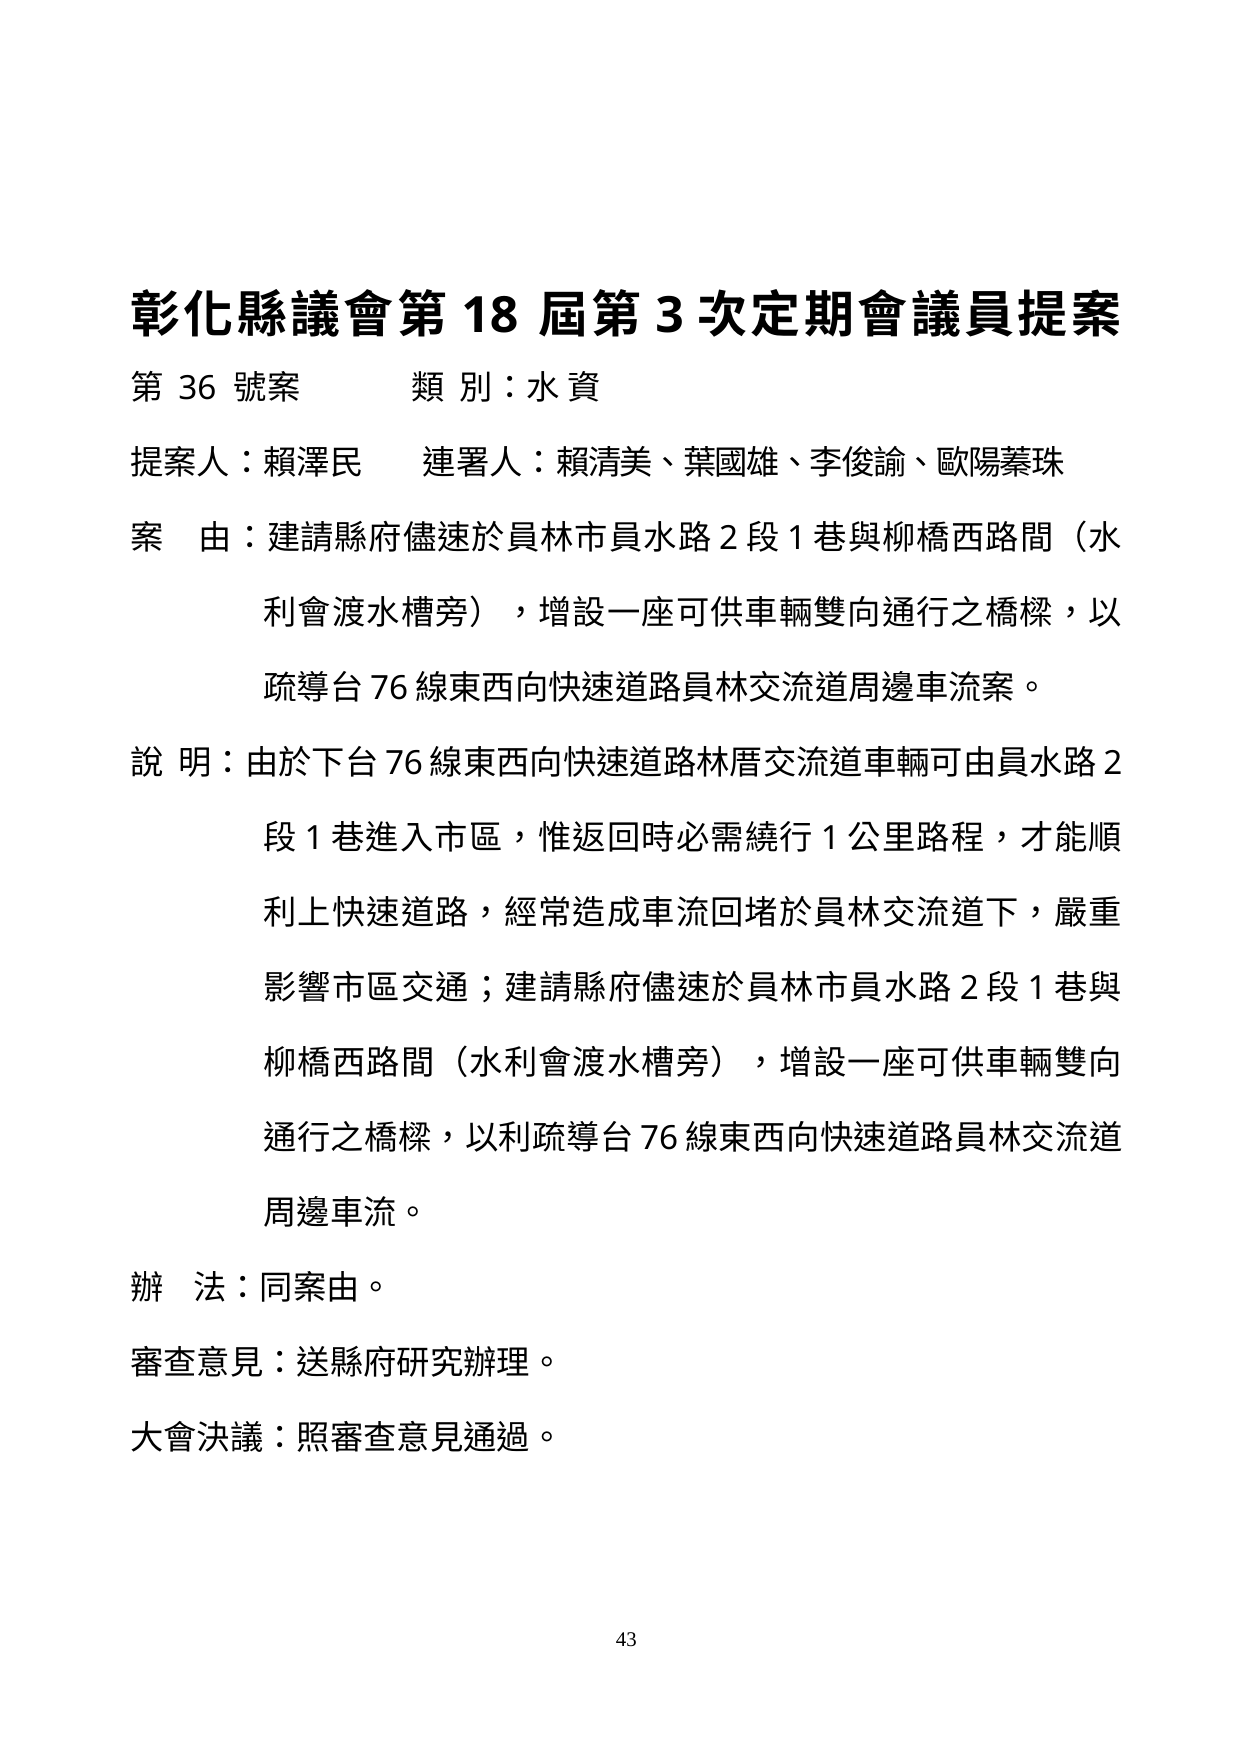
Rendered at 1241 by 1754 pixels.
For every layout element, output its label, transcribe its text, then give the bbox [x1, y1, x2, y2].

text 案 由：建請縣府儘速於員林市員水路2段1巷與柳橋西路間（水利會渡水槽旁），增設一座可供車輛雙向通行之橋樑，以疏導台76線東西向快速道路員林交流道周邊車流案。 [130, 498, 1122, 723]
text 辦 法：同案由。 [130, 1248, 1122, 1323]
text 說 明：由於下台76線東西向快速道路林厝交流道車輛可由員水路2段1巷進入市區，惟返回時必需繞行1公里路程，才能順利上快速道路，經常造成車流回堵於員林交流道下，嚴重影響市區交通；建請縣府儘速於員林市員水路2段1巷與柳橋西路間（水利會渡水槽旁），增設一座可供車輛雙向通行之橋樑，以利疏導台76線東西向快速道路員林交流道周邊車流。 [130, 723, 1122, 1248]
text 大會決議：照審查意見通過。 [130, 1398, 1122, 1473]
text 提案人：賴澤民 連署人：賴清美、葉國雄、李俊諭、歐陽蓁珠 [130, 423, 1122, 498]
text 彰化縣議會第18 屆第3次定期會議員提案 [130, 273, 1122, 348]
text 審查意見：送縣府研究辦理。 [130, 1323, 1122, 1398]
text 第 36 號案 類 別：水 資 [130, 348, 1122, 423]
